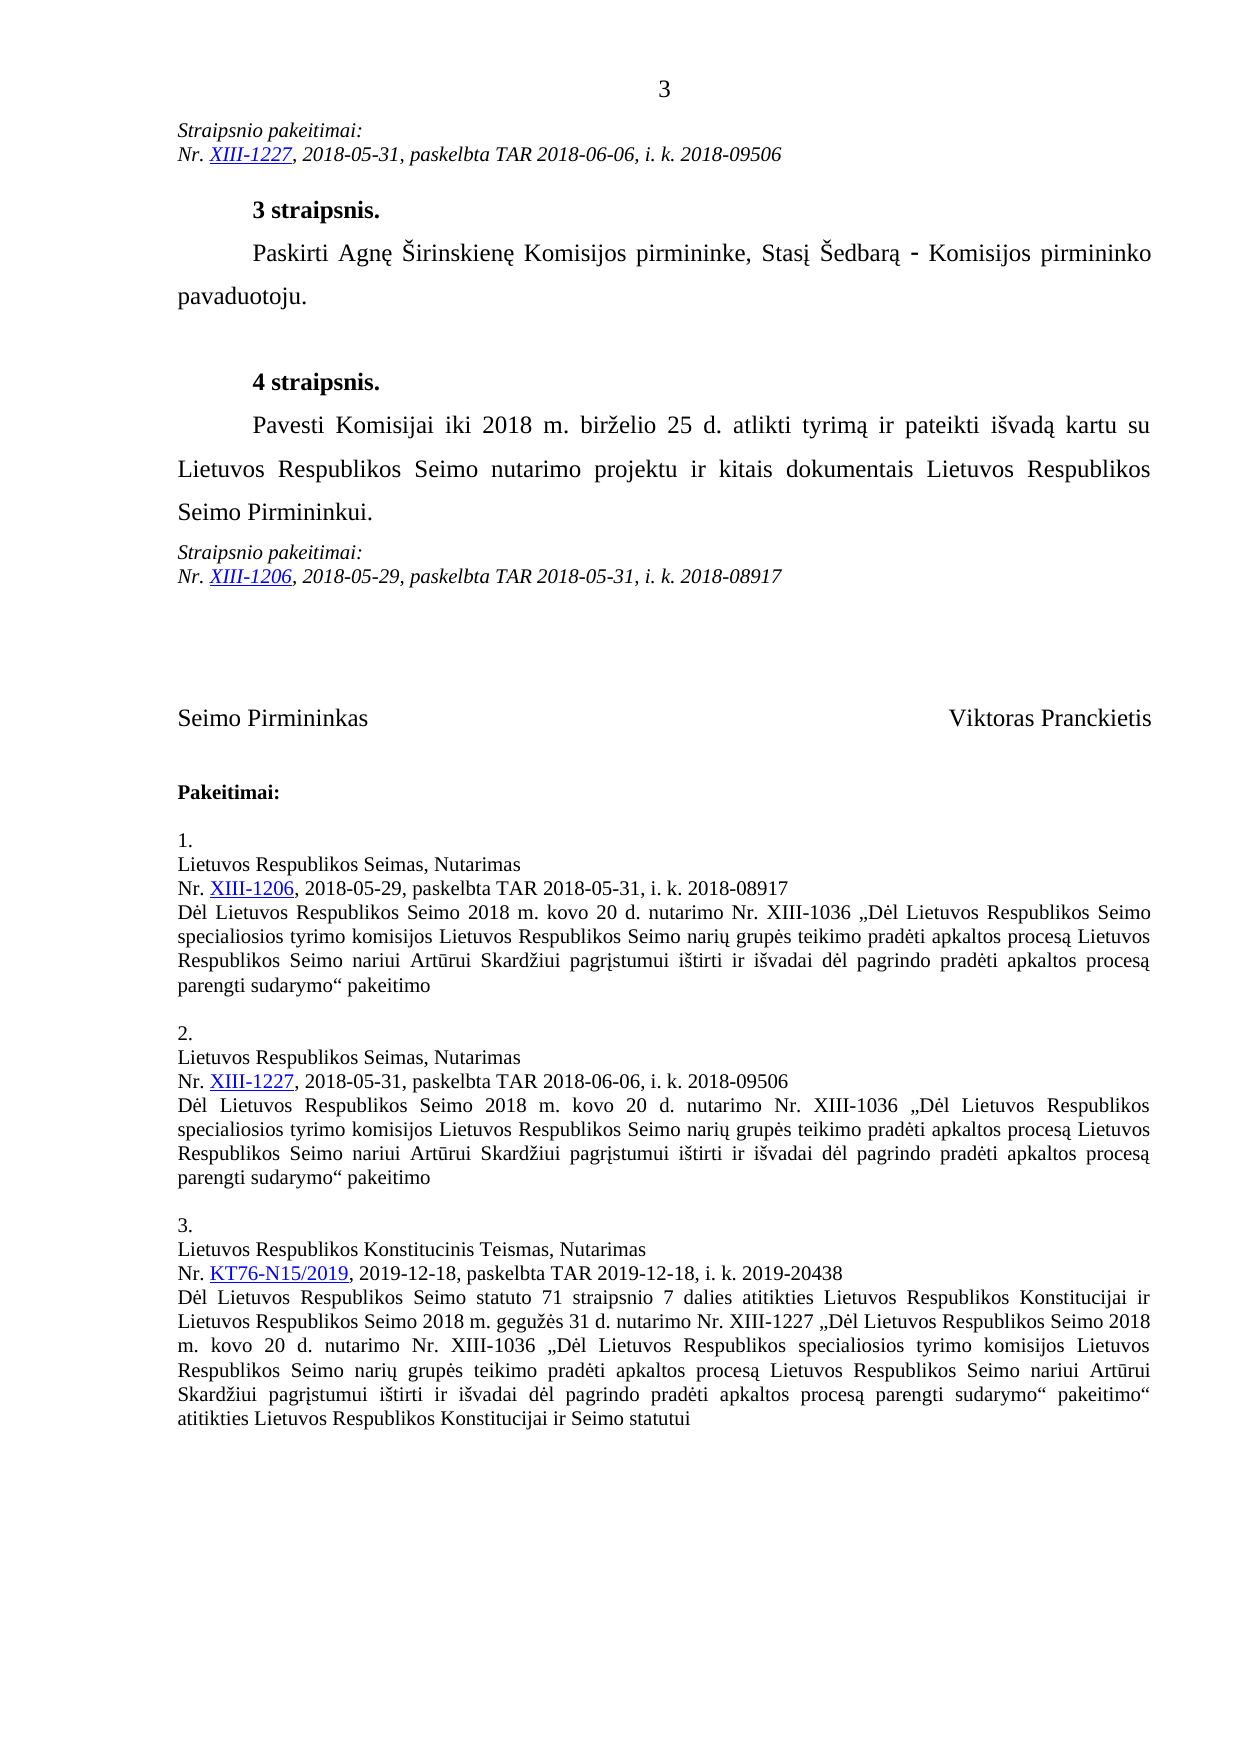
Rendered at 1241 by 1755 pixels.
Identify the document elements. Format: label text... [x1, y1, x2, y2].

text Nr. XIII-1227, 2018-05-31, paskelbta TAR 2018-06-06, i. k. 2018-09506 [177, 142, 1152, 166]
text Nr. XIII-1227, 2018-05-31, paskelbta TAR 2018-06-06, i. k. 2018-09506 [177, 1069, 1152, 1093]
text Paskirti Agnę Širinskienę Komisijos pirmininke, Stasį Šedbarą  Komisijos pirmininko pavaduotoju. [177, 238, 1152, 310]
text 1. [177, 828, 1152, 852]
text Seimo Pirmininkas Viktoras Pranckietis [177, 703, 1152, 732]
text Dėl Lietuvos Respublikos Seimo 2018 m. kovo 20 d. nutarimo Nr. XIII-1036 „Dėl Lietuvos Respublikos specialiosios tyrimo komisijos Lietuvos Respublikos Seimo narių grupės teikimo pradėti apkaltos procesą Lietuvos Respublikos Seimo nariui Artūrui Skardžiui pagrįstumui ištirti ir išvadai dėl pagrindo pradėti apkaltos procesą parengti sudarymo“ pakeitimo [177, 1093, 1152, 1189]
text 4 straipsnis. [177, 367, 1152, 396]
text Lietuvos Respublikos Seimas, Nutarimas [177, 1045, 1152, 1069]
text 3 straipsnis. [177, 195, 1152, 224]
text Dėl Lietuvos Respublikos Seimo statuto 71 straipsnio 7 dalies atitikties Lietuvos Respublikos Konstitucijai ir Lietuvos Respublikos Seimo 2018 m. gegužės 31 d. nutarimo Nr. XIII-1227 „Dėl Lietuvos Respublikos Seimo 2018 m. kovo 20 d. nutarimo Nr. XIII-1036 „Dėl Lietuvos Respublikos specialiosios tyrimo komisijos Lietuvos Respublikos Seimo narių grupės teikimo pradėti apkaltos procesą Lietuvos Respublikos Seimo nariui Artūrui Skardžiui pagrįstumui ištirti ir išvadai dėl pagrindo pradėti apkaltos procesą parengti sudarymo“ pakeitimo“ atitikties Lietuvos Respublikos Konstitucijai ir Seimo statutui [177, 1285, 1152, 1430]
text Pavesti Komisijai iki 2018 m. birželio 25 d. atlikti tyrimą ir pateikti išvadą kartu su Lietuvos Respublikos Seimo nutarimo projektu ir kitais dokumentais Lietuvos Respublikos Seimo Pirmininkui. [177, 411, 1152, 526]
text Dėl Lietuvos Respublikos Seimo 2018 m. kovo 20 d. nutarimo Nr. XIII-1036 „Dėl Lietuvos Respublikos Seimo specialiosios tyrimo komisijos Lietuvos Respublikos Seimo narių grupės teikimo pradėti apkaltos procesą Lietuvos Respublikos Seimo nariui Artūrui Skardžiui pagrįstumui ištirti ir išvadai dėl pagrindo pradėti apkaltos procesą parengti sudarymo“ pakeitimo [177, 900, 1152, 997]
text 3. [177, 1213, 1152, 1237]
text Nr. XIII-1206, 2018-05-29, paskelbta TAR 2018-05-31, i. k. 2018-08917 [177, 564, 1152, 588]
text Straipsnio pakeitimai: [177, 118, 1152, 142]
text Pakeitimai: [177, 780, 1152, 804]
text 2. [177, 1021, 1152, 1045]
text Straipsnio pakeitimai: [177, 540, 1152, 564]
text Lietuvos Respublikos Seimas, Nutarimas [177, 852, 1152, 876]
text Nr. KT76-N15/2019, 2019-12-18, paskelbta TAR 2019-12-18, i. k. 2019-20438 [177, 1261, 1152, 1285]
text Lietuvos Respublikos Konstitucinis Teismas, Nutarimas [177, 1237, 1152, 1261]
text Nr. XIII-1206, 2018-05-29, paskelbta TAR 2018-05-31, i. k. 2018-08917 [177, 876, 1152, 900]
